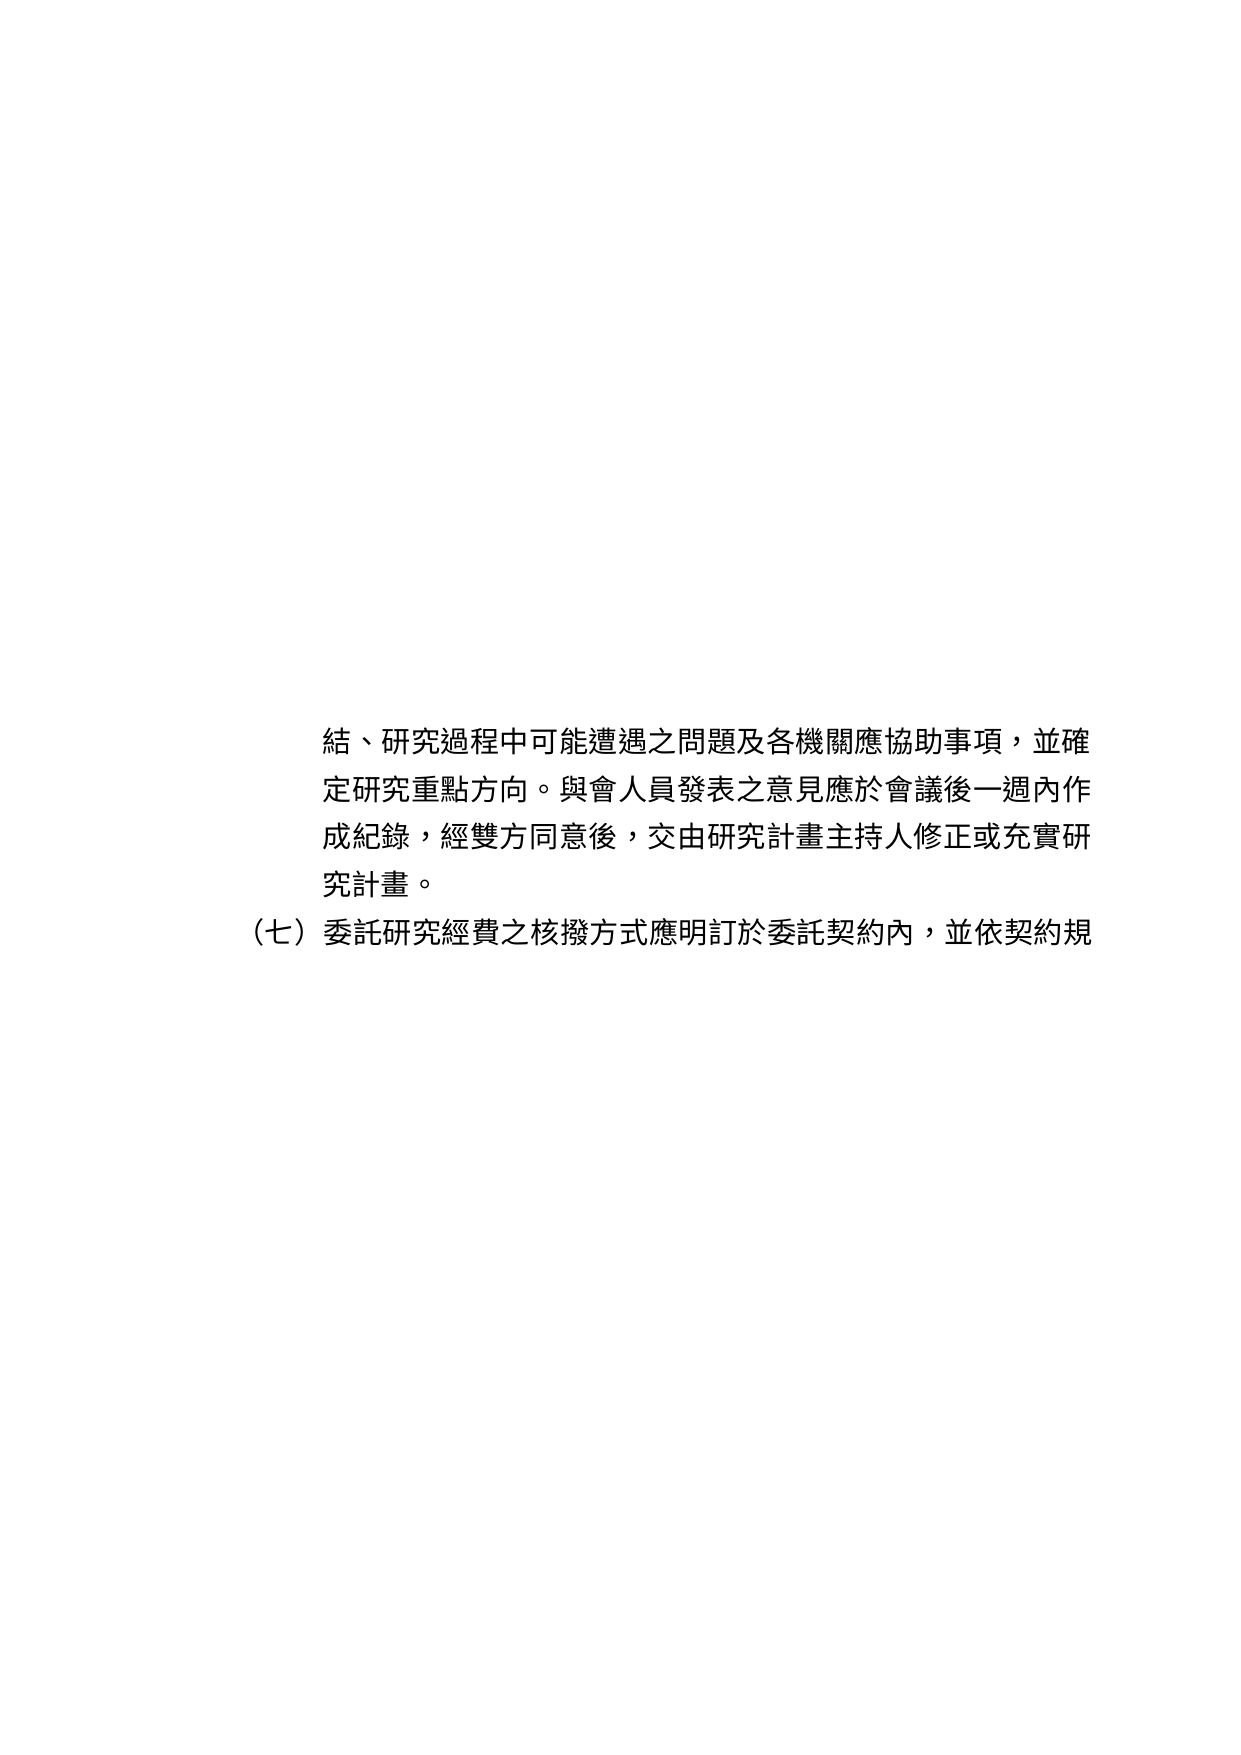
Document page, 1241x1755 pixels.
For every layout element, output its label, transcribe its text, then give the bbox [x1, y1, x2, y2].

text （七）委託研究經費之核撥方式應明訂於委託契約內，並依契約規 [235, 905, 1093, 953]
text 結、研究過程中可能遭遇之問題及各機關應協助事項，並確定研究重點方向。與會人員發表之意見應於會議後一週內作成紀錄，經雙方同意後，交由研究計畫主持人修正或充實研究計畫。 [235, 714, 1093, 905]
